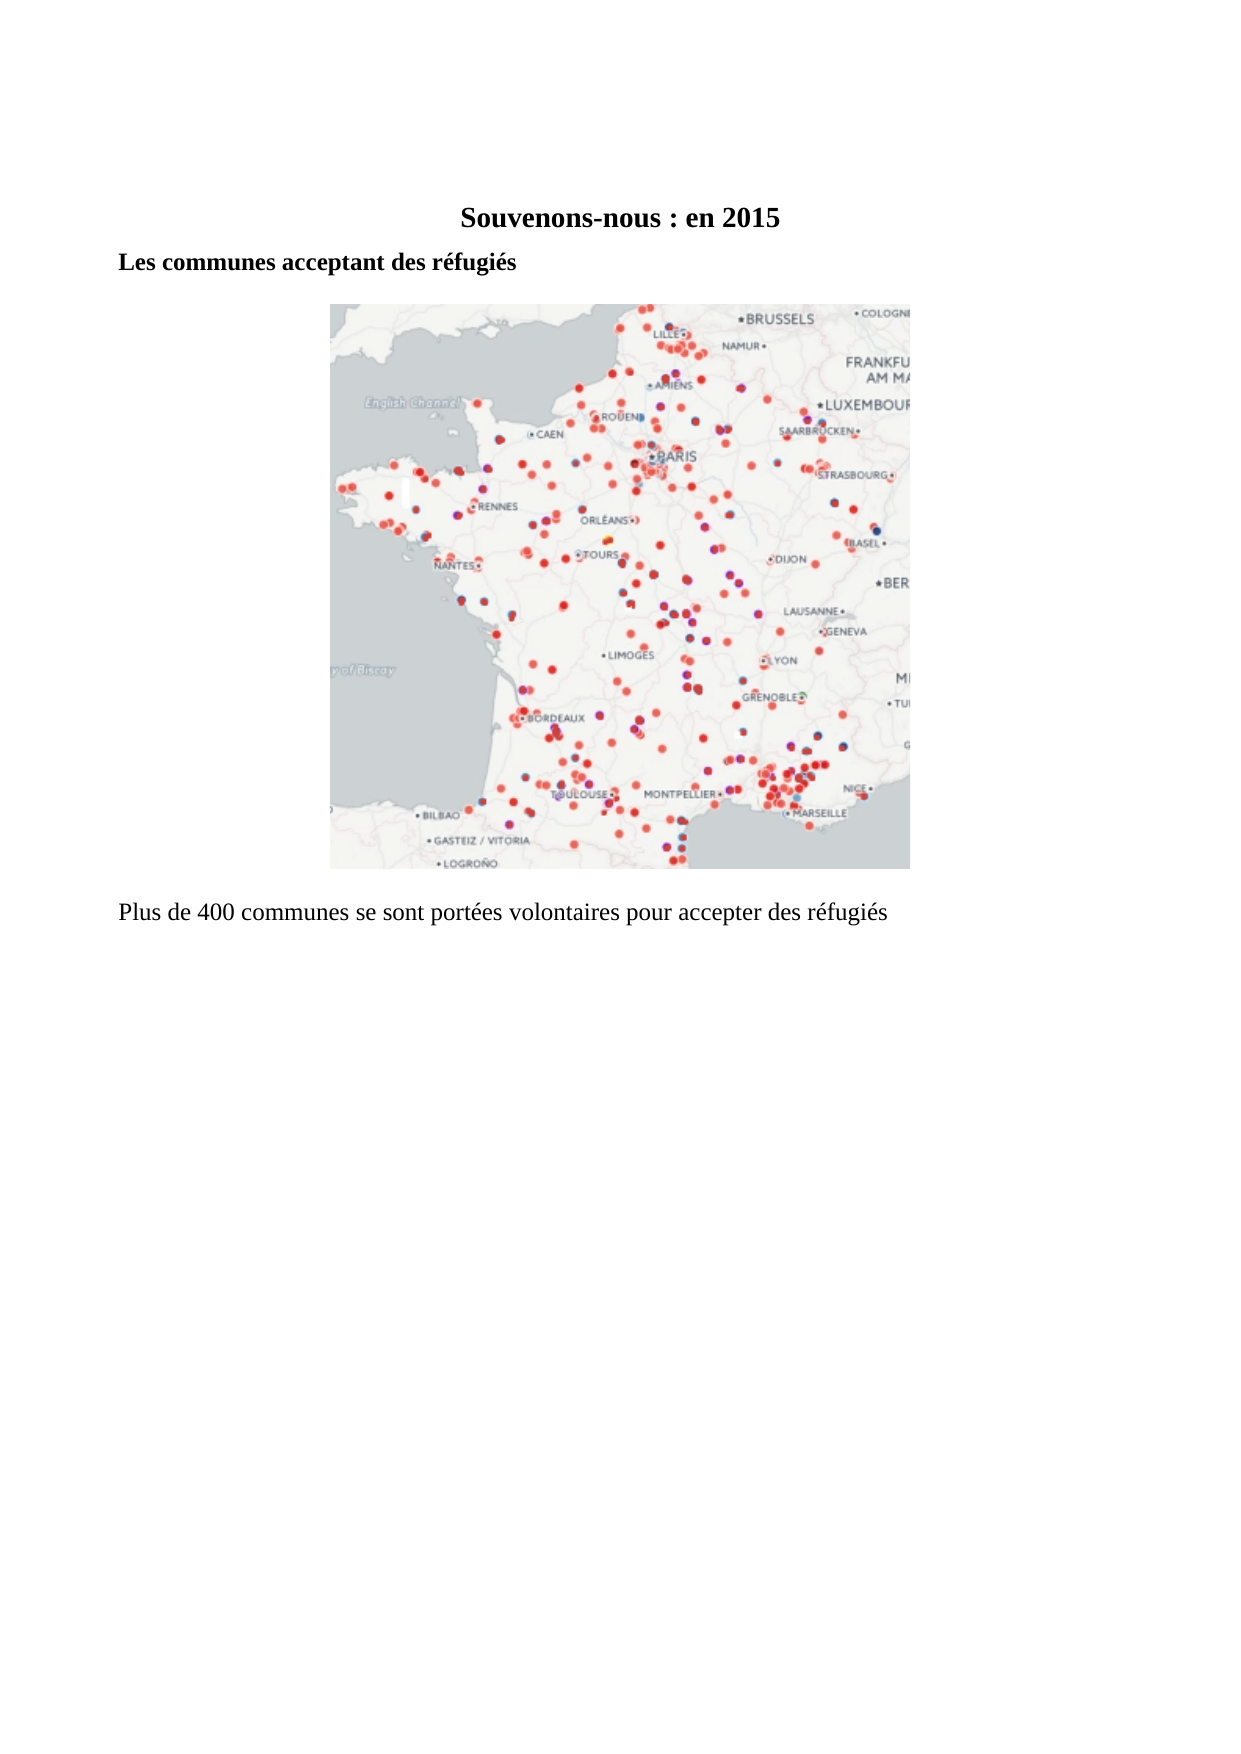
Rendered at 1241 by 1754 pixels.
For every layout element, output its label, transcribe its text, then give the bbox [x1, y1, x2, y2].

picture [330, 304, 911, 869]
text Les communes acceptant des réfugiés [118, 247, 1122, 275]
text Plus de 400 communes se sont portées volontaires pour accepter des réfugiés [118, 897, 1122, 926]
text Souvenons-nous : en 2015 [118, 201, 1122, 234]
